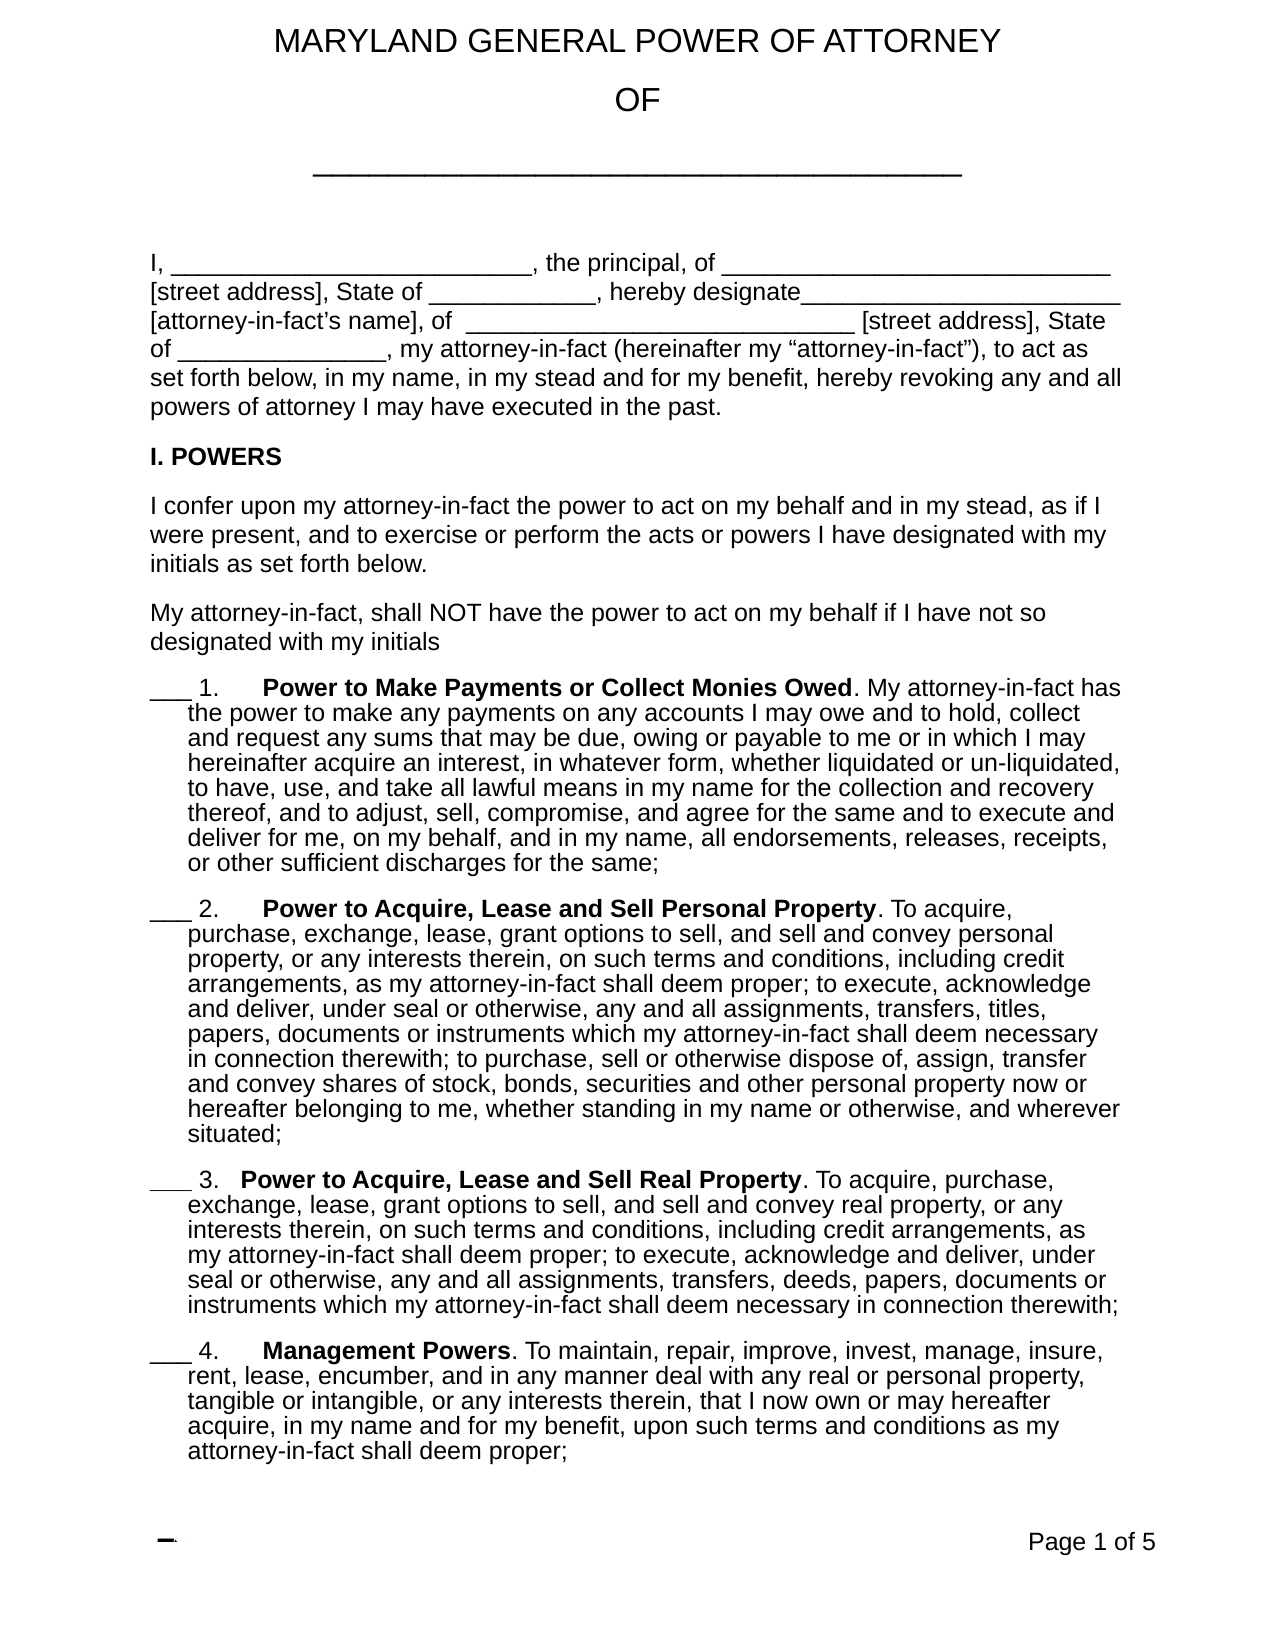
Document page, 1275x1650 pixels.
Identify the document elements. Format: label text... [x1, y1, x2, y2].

text I. POWERS [150, 442, 1125, 470]
text I confer upon my attorney-in-fact the power to act on my behalf and in my stead, as if I were present, and to exercise or perform the acts or powers I have designated with my initials as set forth below. [150, 491, 1125, 577]
list ___ 3. Power to Acquire, Lease and Sell Real Property. To acquire, purchase, exchange, lease, grant options to sell, and sell and convey real property, or any interests therein, on such terms and conditions, including credit arrangements, as my attorney-in-fact shall deem proper; to execute, acknowledge and deliver, under seal or otherwise, any and all assignments, transfers, deeds, papers, documents or instruments which my attorney-in-fact shall deem necessary in connection therewith; [150, 1168, 1125, 1318]
list ___ 4. Management Powers. To maintain, repair, improve, invest, manage, insure, rent, lease, encumber, and in any manner deal with any real or personal property, tangible or intangible, or any interests therein, that I now own or may hereafter acquire, in my name and for my benefit, upon such terms and conditions as my attorney-in-fact shall deem proper; [150, 1339, 1125, 1464]
list ___ 2. Power to Acquire, Lease and Sell Personal Property. To acquire, purchase, exchange, lease, grant options to sell, and sell and convey personal property, or any interests therein, on such terms and conditions, including credit arrangements, as my attorney-in-fact shall deem proper; to execute, acknowledge and deliver, under seal or otherwise, any and all assignments, transfers, titles, papers, documents or instruments which my attorney-in-fact shall deem necessary in connection therewith; to purchase, sell or otherwise dispose of, assign, transfer and convey shares of stock, bonds, securities and other personal property now or hereafter belonging to me, whether standing in my name or otherwise, and wherever situated; [150, 897, 1125, 1147]
list ___ 1. Power to Make Payments or Collect Monies Owed. My attorney-in-fact has the power to make any payments on any accounts I may owe and to hold, collect and request any sums that may be due, owing or payable to me or in which I may hereinafter acquire an interest, in whatever form, whether liquidated or un-liquidated, to have, use, and take all lawful means in my name for the collection and recovery thereof, and to adjust, sell, compromise, and agree for the same and to execute and deliver for me, on my behalf, and in my name, all endorsements, releases, receipts, or other sufficient discharges for the same; [150, 677, 1125, 877]
text I, __________________________, the principal, of ____________________________ [street address], State of ____________, hereby designate_______________________ [attorney-in-fact’s name], of ____________________________ [street address], State of _______________, my attorney-in-fact (hereinafter my “attorney-in-fact”), to act as set forth below, in my name, in my stead and for my benefit, hereby revoking any and all powers of attorney I may have executed in the past. [150, 248, 1125, 421]
text ___________________________________ [150, 139, 1125, 178]
text MARYLAND GENERAL POWER OF ATTORNEY [150, 21, 1125, 59]
text My attorney-in-fact, shall NOT have the power to act on my behalf if I have not so designated with my initials [150, 598, 1125, 656]
text OF [150, 80, 1125, 118]
